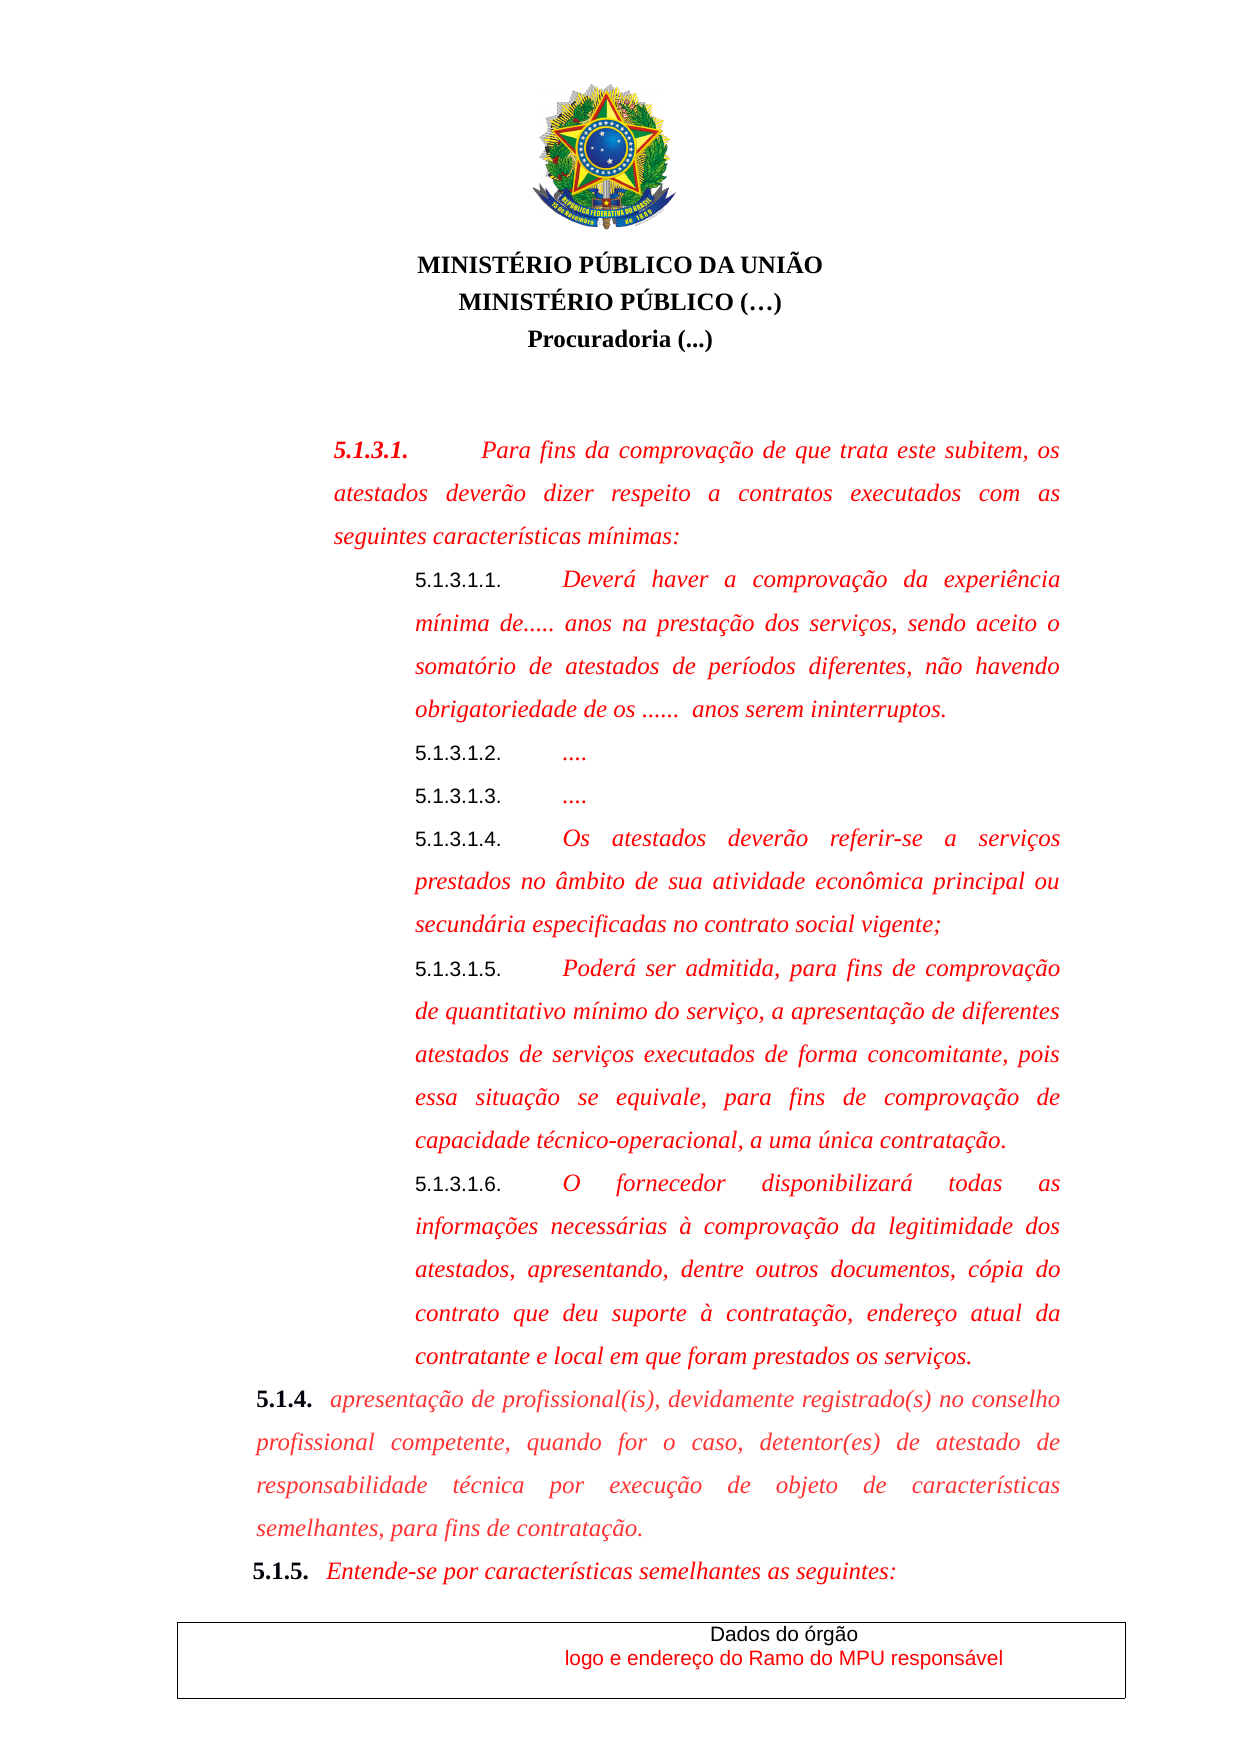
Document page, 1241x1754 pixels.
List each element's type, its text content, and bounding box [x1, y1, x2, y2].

list Para fins da comprovação de que trata este subitem, os atestados deverão dizer respeito a contratos executados com as seguintes características mínimas: [333, 435, 1063, 550]
list Os atestados deverão referir-se a serviços prestados no âmbito de sua atividade econômica principal ou secundária especificadas no contrato social vigente; [415, 823, 1063, 938]
list Poderá ser admitida, para fins de comprovação de quantitativo mínimo do serviço, a apresentação de diferentes atestados de serviços executados de forma concomitante, pois essa situação se equivale, para fins de comprovação de capacidade técnico-operacional, a uma única contratação. [415, 953, 1063, 1154]
list apresentação de profissional(is), devidamente registrado(s) no conselho profissional competente, quando for o caso, detentor(es) de atestado de responsabilidade técnica por execução de objeto de características semelhantes, para fins de contratação. [256, 1384, 1063, 1542]
list O fornecedor disponibilizará todas as informações necessárias à comprovação da legitimidade dos atestados, apresentando, dentre outros documentos, cópia do contrato que deu suporte à contratação, endereço atual da contratante e local em que foram prestados os serviços. [415, 1168, 1063, 1369]
list Deverá haver a comprovação da experiência mínima de..... anos na prestação dos serviços, sendo aceito o somatório de atestados de períodos diferentes, não havendo obrigatoriedade de os ...... anos serem ininterruptos. [415, 564, 1063, 723]
list .... [415, 737, 1063, 766]
picture [532, 84, 681, 232]
list Entende-se por características semelhantes as seguintes: [252, 1556, 1063, 1585]
list .... [415, 780, 1063, 809]
